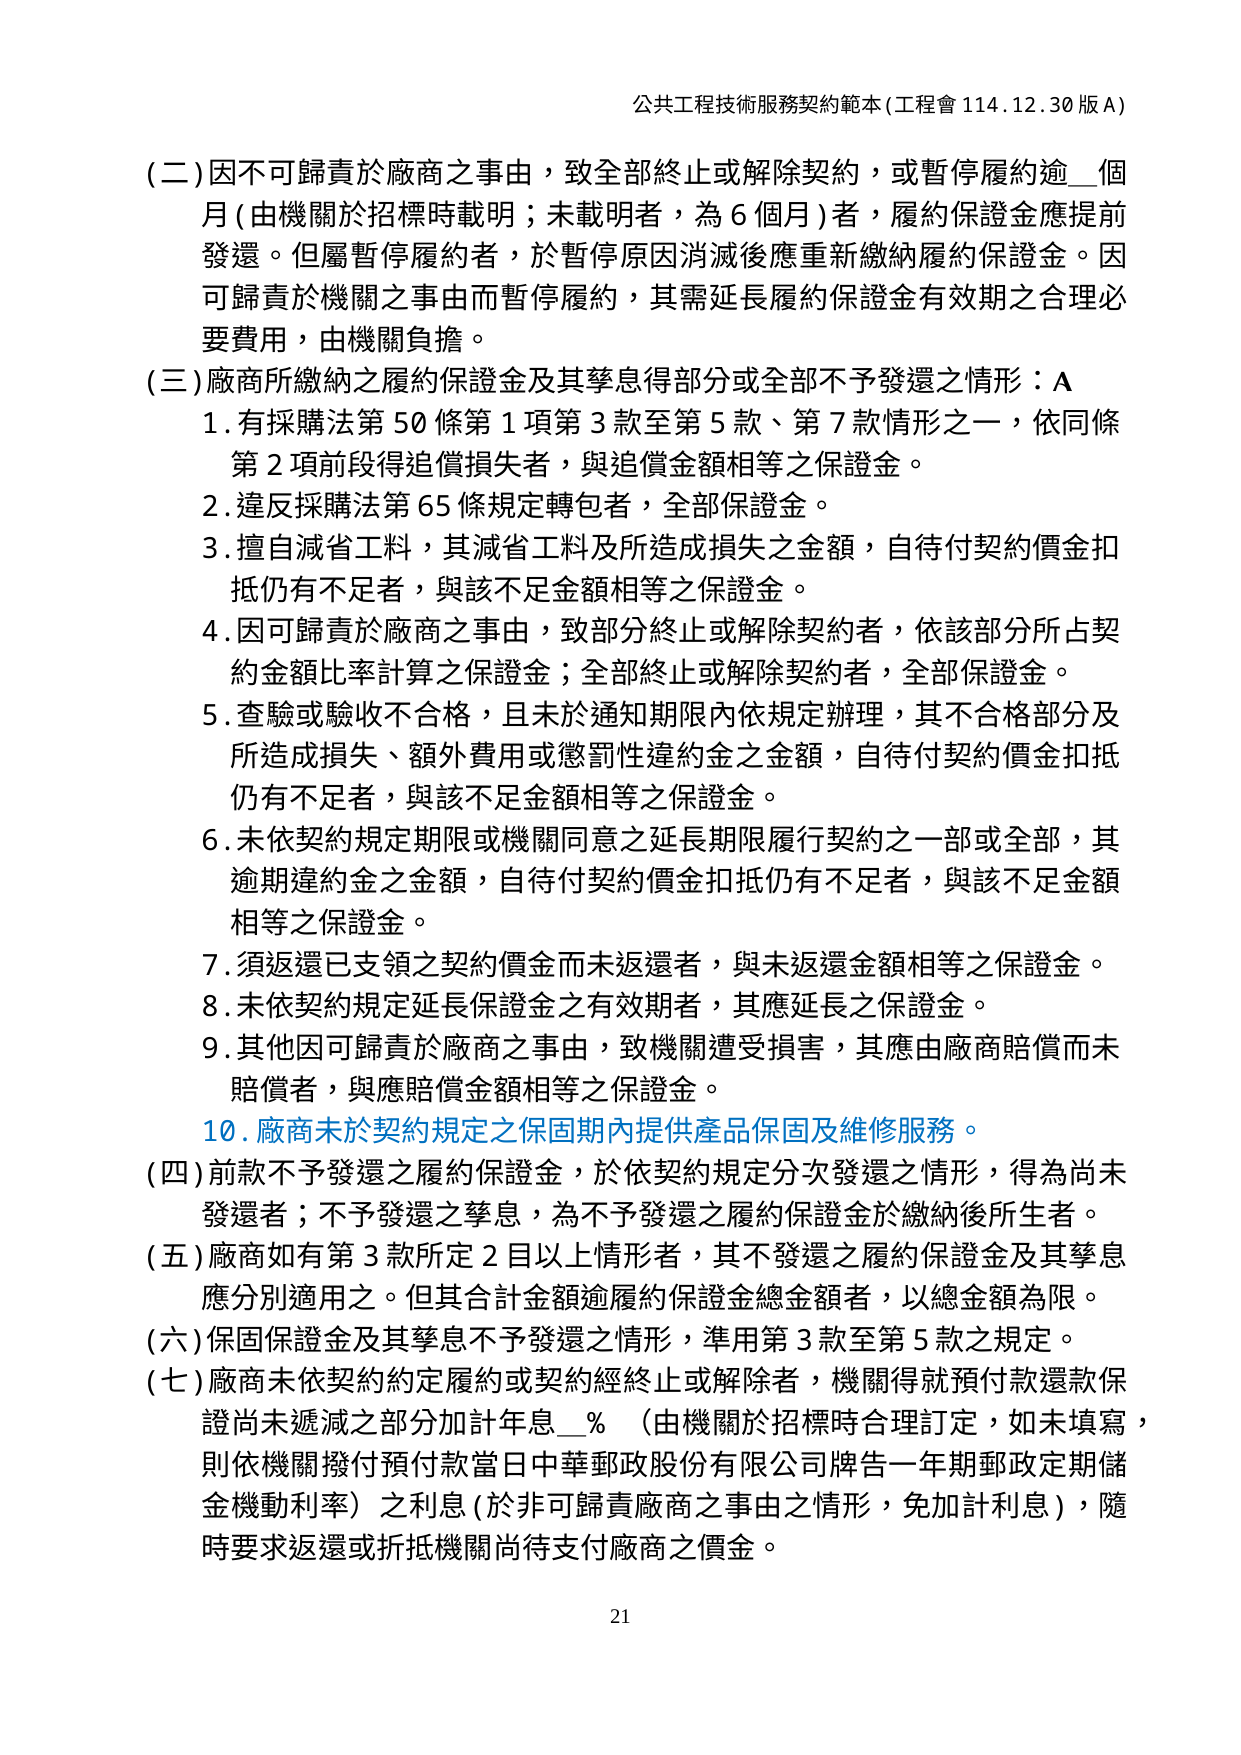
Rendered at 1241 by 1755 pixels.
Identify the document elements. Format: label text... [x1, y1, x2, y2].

text (二)因不可歸責於廠商之事由，致全部終止或解除契約，或暫停履約逾＿個月(由機關於招標時載明；未載明者，為6個月)者，履約保證金應提前發還。但屬暫停履約者，於暫停原因消滅後應重新繳納履約保證金。因可歸責於機關之事由而暫停履約，其需延長履約保證金有效期之合理必要費用，由機關負擔。 [142, 150, 1128, 358]
text (四)前款不予發還之履約保證金，於依契約規定分次發還之情形，得為尚未發還者；不予發還之孳息，為不予發還之履約保證金於繳納後所生者。 [142, 1150, 1128, 1233]
text 2.違反採購法第65條規定轉包者，全部保證金。 [201, 483, 1122, 525]
text 9.其他因可歸責於廠商之事由，致機關遭受損害，其應由廠商賠償而未賠償者，與應賠償金額相等之保證金。 [201, 1025, 1122, 1108]
text (三)廠商所繳納之履約保證金及其孳息得部分或全部不予發還之情形： [142, 358, 1128, 400]
text 7.須返還已支領之契約價金而未返還者，與未返還金額相等之保證金。 [201, 942, 1122, 983]
text 6.未依契約規定期限或機關同意之延長期限履行契約之一部或全部，其逾期違約金之金額，自待付契約價金扣抵仍有不足者，與該不足金額相等之保證金。 [201, 817, 1122, 942]
text 8.未依契約規定延長保證金之有效期者，其應延長之保證金。 [201, 983, 1122, 1025]
text 10. 廠商未於契約規定之保固期內提供產品保固及維修服務。 [201, 1108, 1122, 1150]
text 1.有採購法第50條第1項第3款至第5款、第7款情形之一，依同條第2項前段得追償損失者，與追償金額相等之保證金。 [201, 400, 1122, 483]
text (七)廠商未依契約約定履約或契約經終止或解除者，機關得就預付款還款保證尚未遞減之部分加計年息＿% （由機關於招標時合理訂定，如未填寫，則依機關撥付預付款當日中華郵政股份有限公司牌告一年期郵政定期儲金機動利率）之利息(於非可歸責廠商之事由之情形，免加計利息)，隨時要求返還或折抵機關尚待支付廠商之價金。 [142, 1358, 1128, 1567]
text (六)保固保證金及其孳息不予發還之情形，準用第3款至第5款之規定。 [142, 1317, 1128, 1358]
text 4.因可歸責於廠商之事由，致部分終止或解除契約者，依該部分所占契約金額比率計算之保證金；全部終止或解除契約者，全部保證金。 [201, 608, 1122, 692]
text (五)廠商如有第3款所定2目以上情形者，其不發還之履約保證金及其孳息應分別適用之。但其合計金額逾履約保證金總金額者，以總金額為限。 [142, 1233, 1128, 1317]
text 3.擅自減省工料，其減省工料及所造成損失之金額，自待付契約價金扣抵仍有不足者，與該不足金額相等之保證金。 [201, 525, 1122, 608]
text 5.查驗或驗收不合格，且未於通知期限內依規定辦理，其不合格部分及所造成損失、額外費用或懲罰性違約金之金額，自待付契約價金扣抵仍有不足者，與該不足金額相等之保證金。 [201, 692, 1122, 817]
